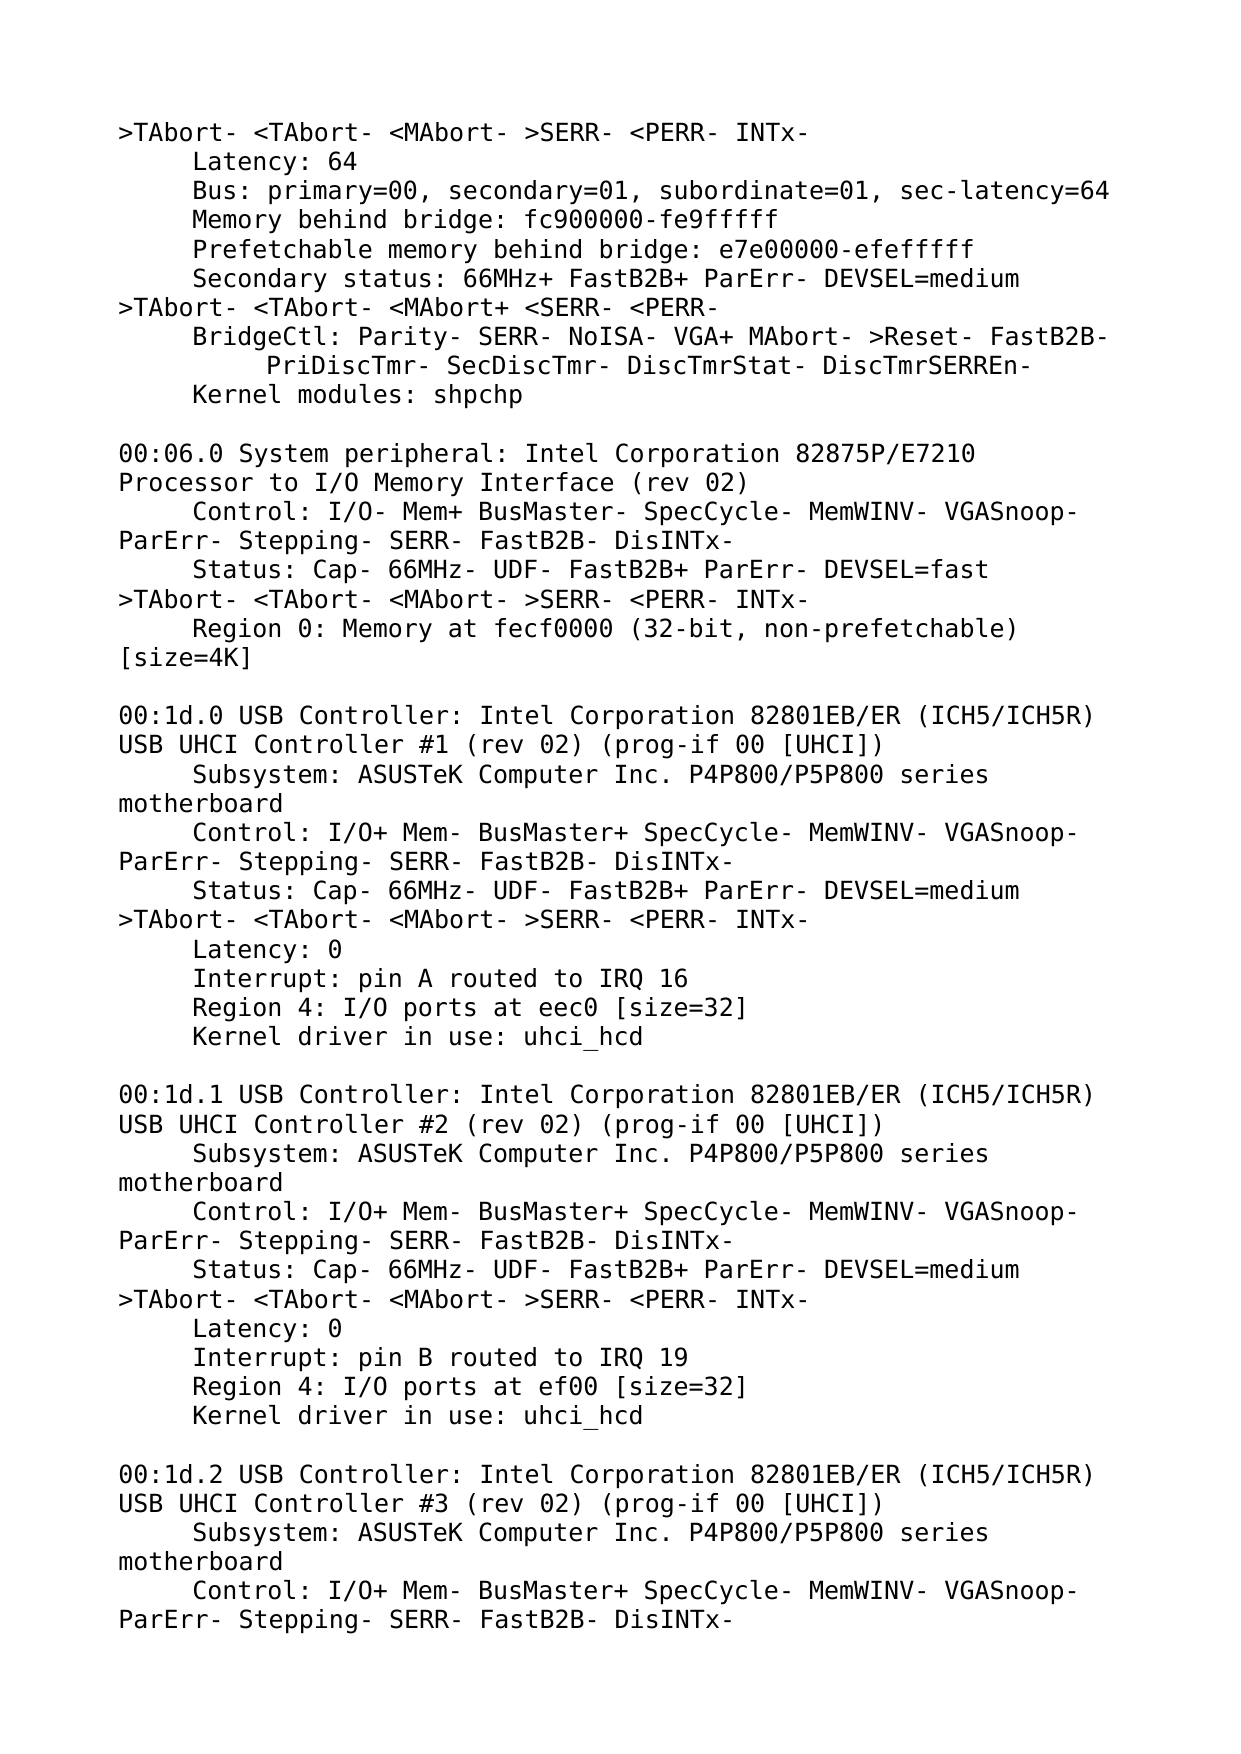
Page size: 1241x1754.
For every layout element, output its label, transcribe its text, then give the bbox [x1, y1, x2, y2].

text >TAbort- <TAbort- <MAbort- >SERR- <PERR- INTx- Latency: 64 Bus: primary=00, secondary=01, subordinate=01, sec-latency=64 Memory behind bridge: fc900000-fe9fffff Prefetchable memory behind bridge: e7e00000-efefffff Secondary status: 66MHz+ FastB2B+ ParErr- DEVSEL=medium >TAbort- <TAbort- <MAbort+ <SERR- <PERR- BridgeCtl: Parity- SERR- NoISA- VGA+ MAbort- >Reset- FastB2B- PriDiscTmr- SecDiscTmr- DiscTmrStat- DiscTmrSERREn- Kernel modules: shpchp 00:06.0 System peripheral: Intel Corporation 82875P/E7210 Processor to I/O Memory Interface (rev 02) Control: I/O- Mem+ BusMaster- SpecCycle- MemWINV- VGASnoop- ParErr- Stepping- SERR- FastB2B- DisINTx- Status: Cap- 66MHz- UDF- FastB2B+ ParErr- DEVSEL=fast >TAbort- <TAbort- <MAbort- >SERR- <PERR- INTx- Region 0: Memory at fecf0000 (32-bit, non-prefetchable) [size=4K] 00:1d.0 USB Controller: Intel Corporation 82801EB/ER (ICH5/ICH5R) USB UHCI Controller #1 (rev 02) (prog-if 00 [UHCI]) Subsystem: ASUSTeK Computer Inc. P4P800/P5P800 series motherboard Control: I/O+ Mem- BusMaster+ SpecCycle- MemWINV- VGASnoop- ParErr- Stepping- SERR- FastB2B- DisINTx- Status: Cap- 66MHz- UDF- FastB2B+ ParErr- DEVSEL=medium >TAbort- <TAbort- <MAbort- >SERR- <PERR- INTx- Latency: 0 Interrupt: pin A routed to IRQ 16 Region 4: I/O ports at eec0 [size=32] Kernel driver in use: uhci_hcd 00:1d.1 USB Controller: Intel Corporation 82801EB/ER (ICH5/ICH5R) USB UHCI Controller #2 (rev 02) (prog-if 00 [UHCI]) Subsystem: ASUSTeK Computer Inc. P4P800/P5P800 series motherboard Control: I/O+ Mem- BusMaster+ SpecCycle- MemWINV- VGASnoop- ParErr- Stepping- SERR- FastB2B- DisINTx- Status: Cap- 66MHz- UDF- FastB2B+ ParErr- DEVSEL=medium >TAbort- <TAbort- <MAbort- >SERR- <PERR- INTx- Latency: 0 Interrupt: pin B routed to IRQ 19 Region 4: I/O ports at ef00 [size=32] Kernel driver in use: uhci_hcd 00:1d.2 USB Controller: Intel Corporation 82801EB/ER (ICH5/ICH5R) USB UHCI Controller #3 (rev 02) (prog-if 00 [UHCI]) Subsystem: ASUSTeK Computer Inc. P4P800/P5P800 series motherboard Control: I/O+ Mem- BusMaster+ SpecCycle- MemWINV- VGASnoop- ParErr- Stepping- SERR- FastB2B- DisINTx- [118, 118, 1122, 1635]
